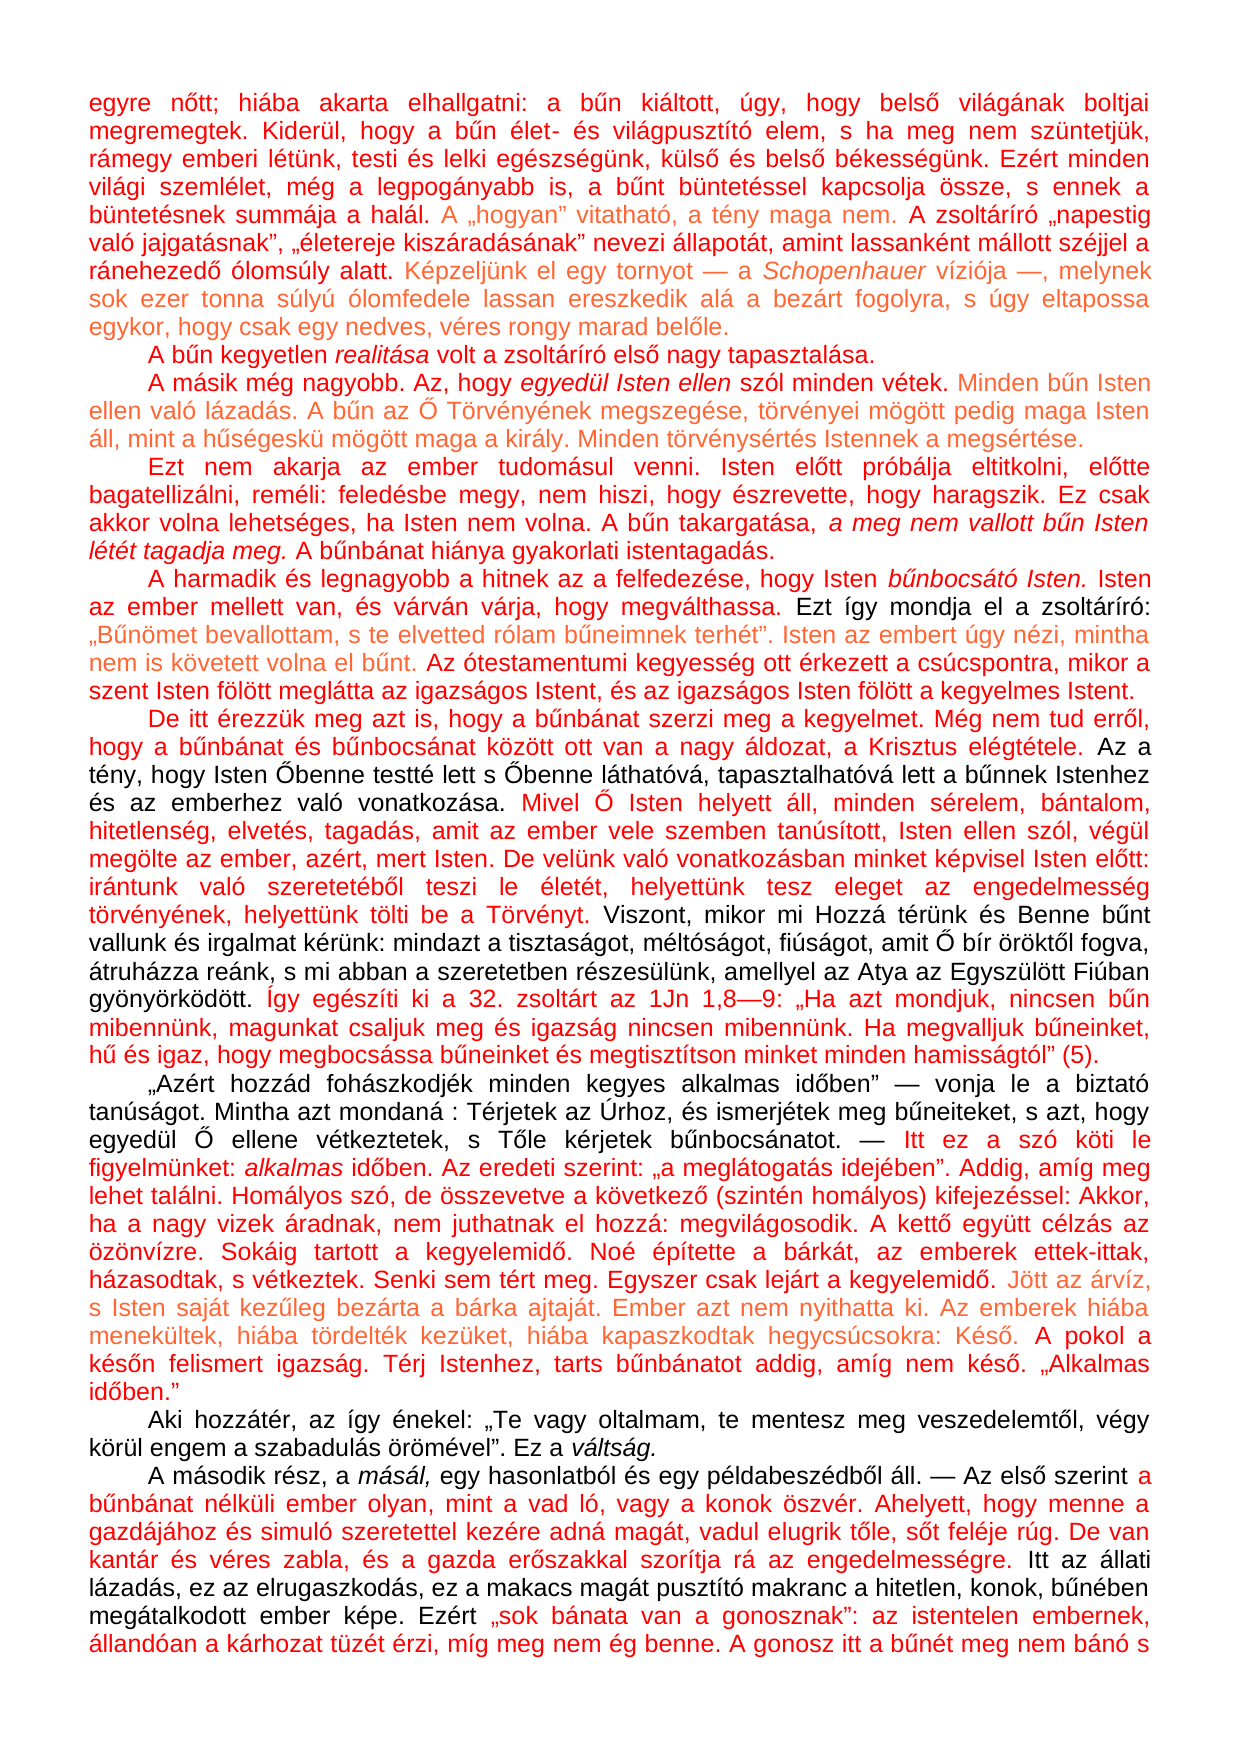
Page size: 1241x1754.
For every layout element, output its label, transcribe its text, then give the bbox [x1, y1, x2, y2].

text egyre nőtt; hiába akarta elhallgatni: a bűn kiáltott, úgy, hogy belső világának boltjai megremegtek. Kiderül, hogy a bűn élet‑ és világpusztító elem, s ha meg nem szüntetjük, rámegy emberi létünk, testi és lelki egészségünk, külső és belső békességünk. Ezért minden világi szemlélet, még a legpogányabb is, a bűnt büntetéssel kapcsolja össze, s ennek a büntetésnek summája a halál. A „hogyan” vitatható, a tény maga nem. A zsoltáríró „napestig való jajgatásnak”, „életereje kiszáradásának” nevezi állapotát, amint lassanként mállott széjjel a ránehezedő ólomsúly alatt. Képzeljünk el egy tornyot — a Schopenhauer víziója —, melynek sok ezer tonna súlyú ólomfedele lassan ereszkedik alá a bezárt fogolyra, s úgy eltapossa egykor, hogy csak egy nedves, véres rongy marad belőle. [88, 88, 1152, 341]
text A bűn kegyetlen realitása volt a zsoltáríró első nagy tapasztalása. [88, 341, 1152, 369]
text A második rész, a másál, egy hasonlatból és egy példabeszédből áll. — Az első szerint a bűnbánat nélküli ember olyan, mint a vad ló, vagy a konok öszvér. Ahelyett, hogy menne a gazdájához és simuló szeretettel kezére adná magát, vadul elugrik tőle, sőt feléje rúg. De van kantár és véres zabla, és a gazda erőszakkal szorítja rá az engedelmességre. Itt az állati lázadás, ez az elrugaszkodás, ez a makacs magát pusztító makranc a hitetlen, konok, bűnében megátalkodott ember képe. Ezért „sok bánata van a gonosznak”: az istentelen embernek, állandóan a kárhozat tüzét érzi, míg meg nem ég benne. A gonosz itt a bűnét meg nem bánó s [88, 1462, 1152, 1658]
text Aki hozzátér, az így énekel: „Te vagy oltalmam, te mentesz meg veszedelemtől, végy körül engem a szabadulás örömével”. Ez a váltság. [88, 1406, 1152, 1462]
text „Azért hozzád fohászkodjék minden kegyes alkalmas időben” — vonja le a biztató tanúságot. Mintha azt mondaná : Térjetek az Úrhoz, és ismerjétek meg bűneiteket, s azt, hogy egyedül Ő ellene vétkeztetek, s Tőle kérjetek bűnbocsánatot. — Itt ez a szó köti le figyelmünket: alkalmas időben. Az eredeti szerint: „a meglátogatás idejében”. Addig, amíg meg lehet találni. Homályos szó, de összevetve a következő (szintén homályos) kifejezéssel: Akkor, ha a nagy vizek áradnak, nem juthatnak el hozzá: megvilágosodik. A kettő együtt célzás az özönvízre. Sokáig tartott a kegyelemidő. Noé építette a bárkát, az emberek ettek-ittak, házasodtak, s vétkeztek. Senki sem tért meg. Egyszer csak lejárt a kegyelemidő. Jött az árvíz, s Isten saját kezűleg bezárta a bárka ajtaját. Ember azt nem nyithatta ki. Az emberek hiába menekültek, hiába tördelték kezüket, hiába kapaszkodtak hegycsúcsokra: Késő. A pokol a későn felismert igazság. Térj Istenhez, tarts bűnbánatot addig, amíg nem késő. „Alkalmas időben.” [88, 1069, 1152, 1406]
text Ezt nem akarja az ember tudomásul venni. Isten előtt próbálja eltitkolni, előtte bagatellizálni, reméli: feledésbe megy, nem hiszi, hogy észrevette, hogy haragszik. Ez csak akkor volna lehetséges, ha Isten nem volna. A bűn takargatása, a meg nem vallott bűn Isten létét tagadja meg. A bűnbánat hiánya gyakorlati istentagadás. [88, 453, 1152, 565]
text A harmadik és legnagyobb a hitnek az a felfedezése, hogy Isten bűnbocsátó Isten. Isten az ember mellett van, és várván várja, hogy megválthassa. Ezt így mondja el a zsoltáríró: „Bűnömet bevallottam, s te elvetted rólam bűneimnek terhét”. Isten az embert úgy nézi, mintha nem is követett volna el bűnt. Az ótestamentumi kegyesség ott érkezett a csúcspontra, mikor a szent Isten fölött meglátta az igazságos Istent, és az igazságos Isten fölött a kegyelmes Istent. [88, 565, 1152, 705]
text A másik még nagyobb. Az, hogy egyedül Isten ellen szól minden vétek. Minden bűn Isten ellen való lázadás. A bűn az Ő Törvényének megszegése, törvényei mögött pedig maga Isten áll, mint a hűségeskü mögött maga a király. Minden törvénysértés Istennek a megsértése. [88, 369, 1152, 453]
text De itt érezzük meg azt is, hogy a bűnbánat szerzi meg a kegyelmet. Még nem tud erről, hogy a bűnbánat és bűnbocsánat között ott van a nagy áldozat, a Krisztus elégtétele. Az a tény, hogy Isten Őbenne testté lett s Őbenne láthatóvá, tapasztalhatóvá lett a bűnnek Istenhez és az emberhez való vonatkozása. Mivel Ő Isten helyett áll, minden sérelem, bántalom, hitetlenség, elvetés, tagadás, amit az ember vele szemben tanúsított, Isten ellen szól, végül megölte az ember, azért, mert Isten. De velünk való vonatkozásban minket képvisel Isten előtt: irántunk való szeretetéből teszi le életét, helyettünk tesz eleget az engedelmesség törvényének, helyettünk tölti be a Törvényt. Viszont, mikor mi Hozzá térünk és Benne bűnt vallunk és irgalmat kérünk: mindazt a tisztaságot, méltóságot, fiúságot, amit Ő bír öröktől fogva, átruházza reánk, s mi abban a szeretetben részesülünk, amellyel az Atya az Egyszülött Fiúban gyönyörködött. Így egészíti ki a 32. zsoltárt az 1Jn 1,8―9: „Ha azt mondjuk, nincsen bűn mibennünk, magunkat csaljuk meg és igazság nincsen mibennünk. Ha megvalljuk bűneinket, hű és igaz, hogy megbocsássa bűneinket és megtisztítson minket minden hamisságtól” (5). [88, 705, 1152, 1069]
